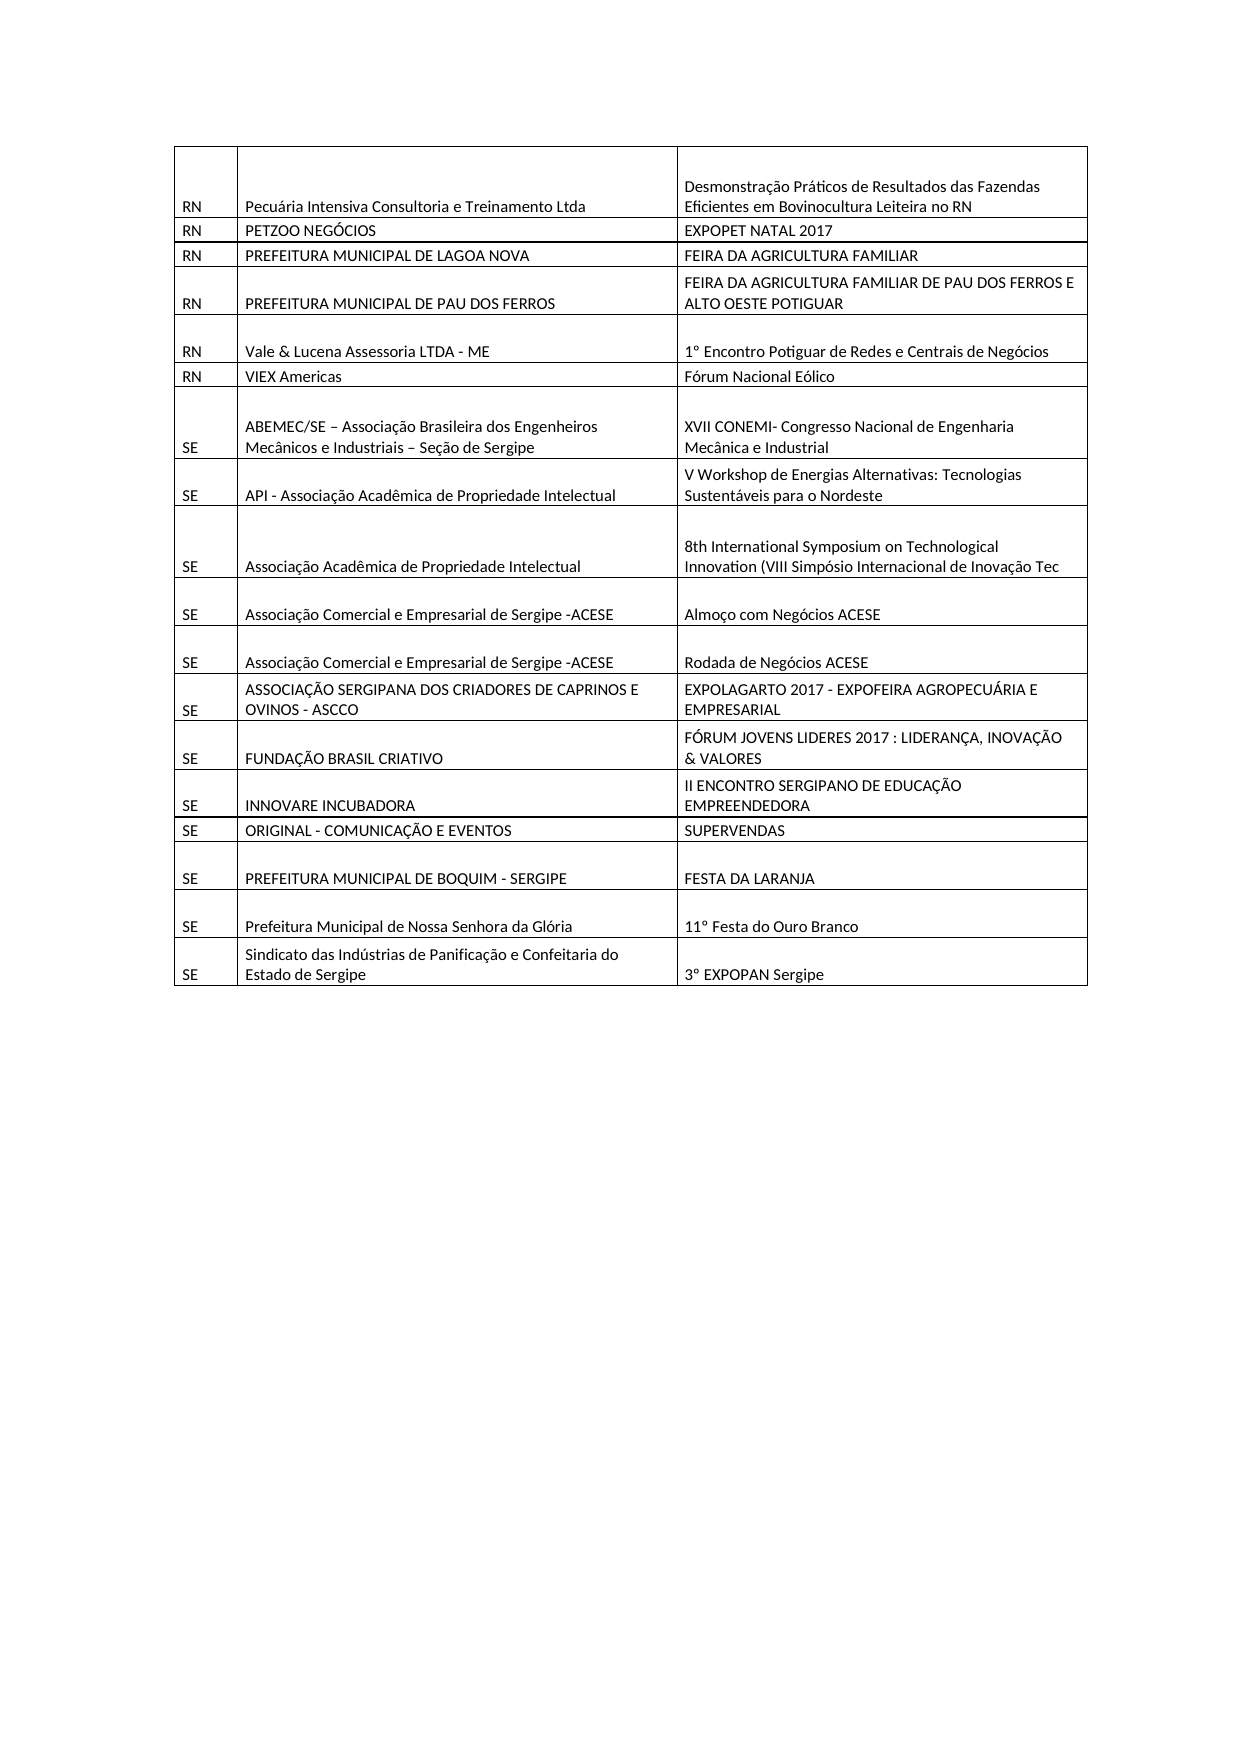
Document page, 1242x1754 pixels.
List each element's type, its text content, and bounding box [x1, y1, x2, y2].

table_cell PREFEITURA MUNICIPAL DE PAU DOS FERROS [238, 267, 677, 314]
table_cell PREFEITURA MUNICIPAL DE LAGOA NOVA [238, 243, 677, 266]
table_cell PREFEITURA MUNICIPAL DE BOQUIM - SERGIPE [238, 842, 677, 889]
table_cell EXPOPET NATAL 2017 [678, 218, 1087, 241]
table_cell ABEMEC/SE – Associação Brasileira dos Engenheiros Mecânicos e Industriais – Seção de Sergipe [238, 387, 677, 457]
table_cell FEIRA DA AGRICULTURA FAMILIAR DE PAU DOS FERROS E ALTO OESTE POTIGUAR [678, 267, 1087, 314]
table_cell FÓRUM JOVENS LIDERES 2017 : LIDERANÇA, INOVAÇÃO & VALORES [678, 721, 1087, 768]
table_cell Associação Acadêmica de Propriedade Intelectual [238, 506, 677, 577]
table_cell SE [175, 770, 237, 816]
table_cell FEIRA DA AGRICULTURA FAMILIAR [678, 243, 1087, 266]
table_cell 8th International Symposium on Technological Innovation (VIII Simpósio Internacional de Inovação Tec [678, 506, 1087, 577]
table_cell Associação Comercial e Empresarial de Sergipe -ACESE [238, 626, 677, 673]
table_cell EXPOLAGARTO 2017 - EXPOFEIRA AGROPECUÁRIA E EMPRESARIAL [678, 674, 1087, 720]
table_cell ORIGINAL - COMUNICAÇÃO E EVENTOS [238, 818, 677, 841]
table_cell Fórum Nacional Eólico [678, 363, 1087, 386]
table_cell FESTA DA LARANJA [678, 842, 1087, 889]
table_cell INNOVARE INCUBADORA [238, 770, 677, 816]
table_cell SE [175, 387, 237, 457]
table_header RN [175, 147, 237, 217]
table_cell PETZOO NEGÓCIOS [238, 218, 677, 241]
table_cell Associação Comercial e Empresarial de Sergipe -ACESE [238, 578, 677, 625]
table_cell VIEX Americas [238, 363, 677, 386]
table_cell RN [175, 315, 237, 362]
table_cell RN [175, 267, 237, 314]
table_cell SE [175, 721, 237, 768]
table_cell Sindicato das Indústrias de Panificação e Confeitaria do Estado de Sergipe [238, 938, 677, 985]
table_header Pecuária Intensiva Consultoria e Treinamento Ltda [238, 147, 677, 217]
table_cell API - Associação Acadêmica de Propriedade Intelectual [238, 459, 677, 505]
table_cell SE [175, 842, 237, 889]
table_cell Almoço com Negócios ACESE [678, 578, 1087, 625]
table_cell Vale & Lucena Assessoria LTDA - ME [238, 315, 677, 362]
table_cell SE [175, 890, 237, 937]
table_cell RN [175, 218, 237, 241]
table_cell ASSOCIAÇÃO SERGIPANA DOS CRIADORES DE CAPRINOS E OVINOS - ASCCO [238, 674, 677, 720]
table_cell XVII CONEMI- Congresso Nacional de Engenharia Mecânica e Industrial [678, 387, 1087, 457]
table_cell 11º Festa do Ouro Branco [678, 890, 1087, 937]
table_cell RN [175, 243, 237, 266]
table_cell SE [175, 578, 237, 625]
table_cell 3º EXPOPAN Sergipe [678, 938, 1087, 985]
table_cell SE [175, 626, 237, 673]
table_cell SE [175, 818, 237, 841]
table_cell Prefeitura Municipal de Nossa Senhora da Glória [238, 890, 677, 937]
table_cell SUPERVENDAS [678, 818, 1087, 841]
table_header Desmonstração Práticos de Resultados das Fazendas Eficientes em Bovinocultura Leiteira no RN [678, 147, 1087, 217]
table_cell V Workshop de Energias Alternativas: Tecnologias Sustentáveis para o Nordeste [678, 459, 1087, 505]
table_cell SE [175, 674, 237, 720]
table_cell 1º Encontro Potiguar de Redes e Centrais de Negócios [678, 315, 1087, 362]
table_cell SE [175, 459, 237, 505]
table_cell FUNDAÇÃO BRASIL CRIATIVO [238, 721, 677, 768]
table_cell RN [175, 363, 237, 386]
table_cell Rodada de Negócios ACESE [678, 626, 1087, 673]
table_cell SE [175, 506, 237, 577]
table_cell SE [175, 938, 237, 985]
table_cell II ENCONTRO SERGIPANO DE EDUCAÇÃO EMPREENDEDORA [678, 770, 1087, 816]
